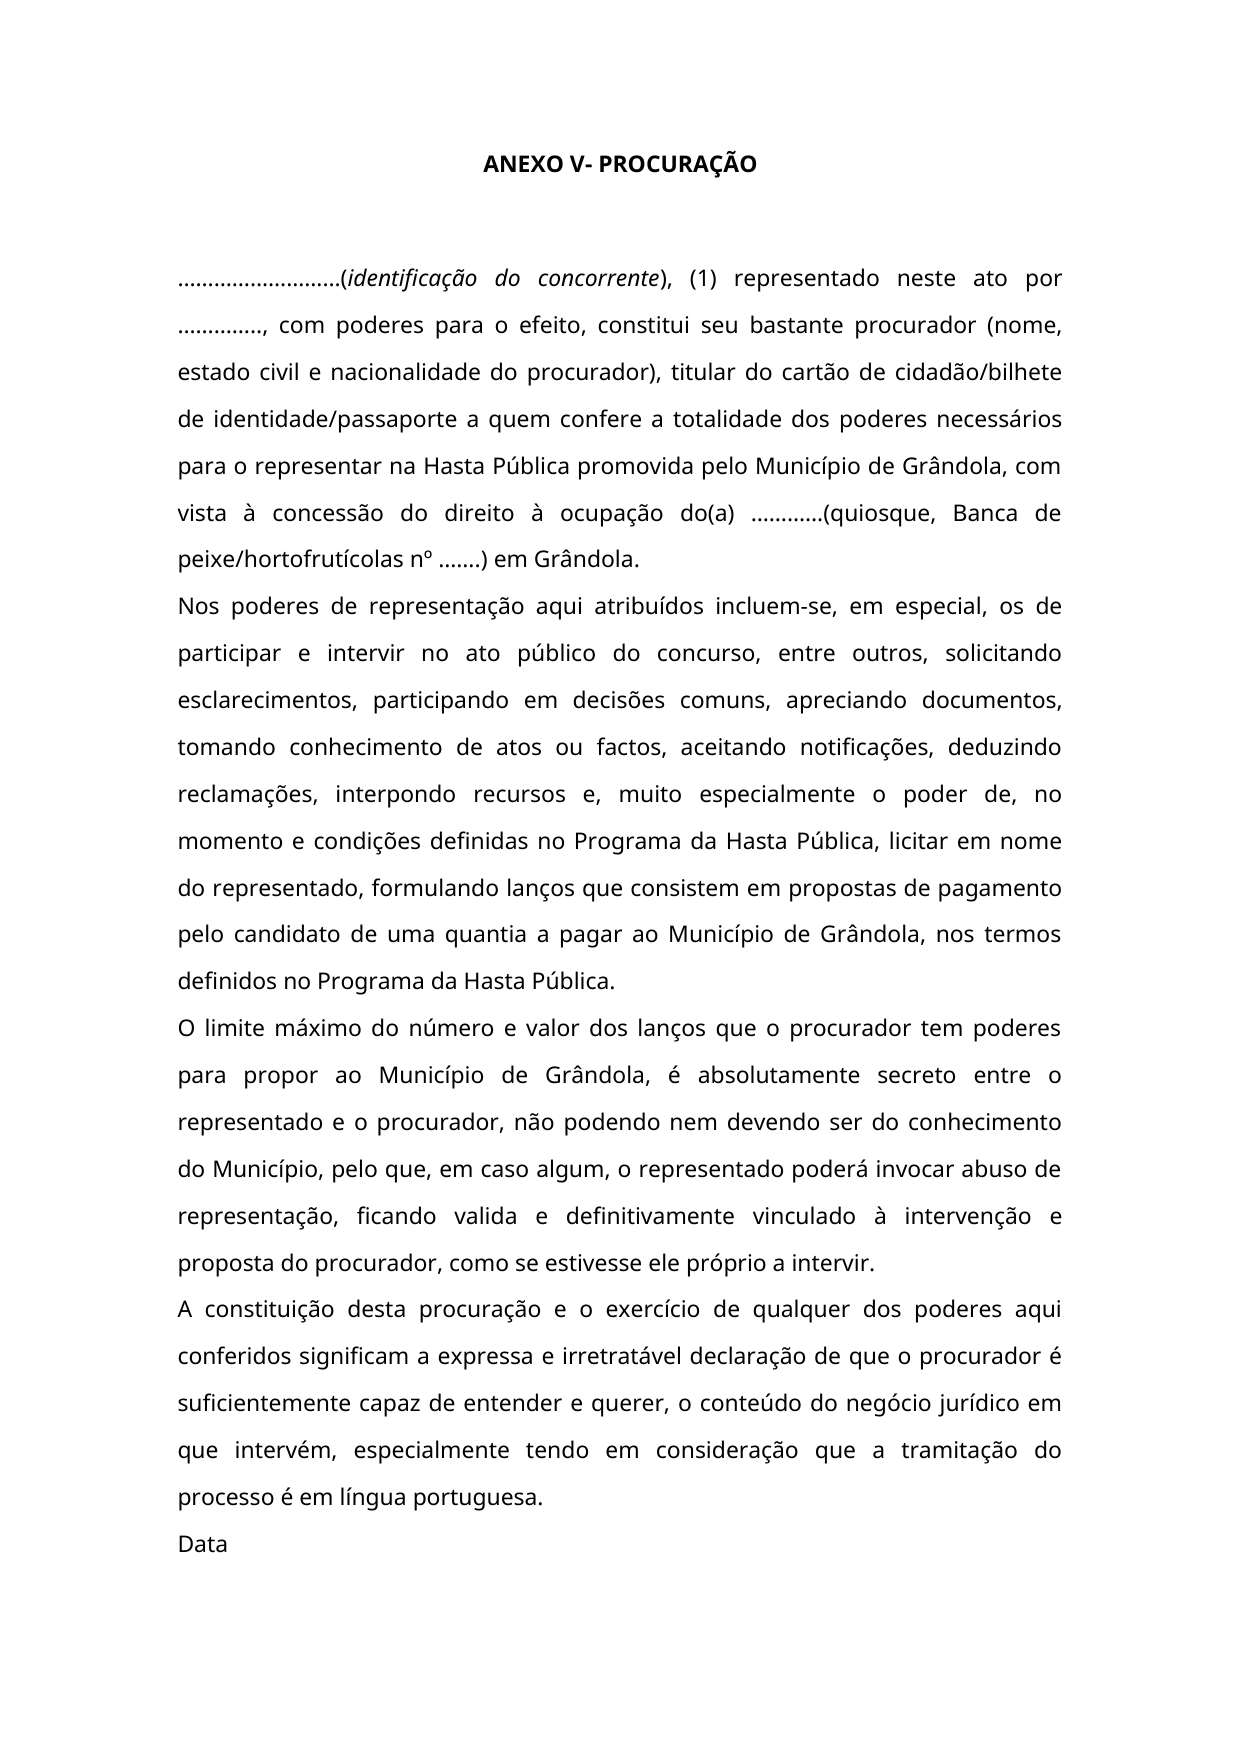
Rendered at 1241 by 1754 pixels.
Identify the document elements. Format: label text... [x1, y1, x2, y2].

text O limite máximo do número e valor dos lanços que o procurador tem poderes para propor ao Município de Grândola, é absolutamente secreto entre o representado e o procurador, não podendo nem devendo ser do conhecimento do Município, pelo que, em caso algum, o representado poderá invocar abuso de representação, ficando valida e definitivamente vinculado à intervenção e proposta do procurador, como se estivesse ele próprio a intervir. [177, 1012, 1063, 1278]
text A constituição desta procuração e o exercício de qualquer dos poderes aqui conferidos significam a expressa e irretratável declaração de que o procurador é suficientemente capaz de entender e querer, o conteúdo do negócio jurídico em que intervém, especialmente tendo em consideração que a tramitação do processo é em língua portuguesa. [177, 1293, 1063, 1512]
text ………………………(identificação do concorrente), (1) representado neste ato por ………….., com poderes para o efeito, constitui seu bastante procurador (nome, estado civil e nacionalidade do procurador), titular do cartão de cidadão/bilhete de identidade/passaporte a quem confere a totalidade dos poderes necessários para o representar na Hasta Pública promovida pelo Município de Grândola, com vista à concessão do direito à ocupação do(a) …………(quiosque, Banca de peixe/hortofrutícolas nº …….) em Grândola. [177, 262, 1063, 575]
text Nos poderes de representação aqui atribuídos incluem-se, em especial, os de participar e intervir no ato público do concurso, entre outros, solicitando esclarecimentos, participando em decisões comuns, apreciando documentos, tomando conhecimento de atos ou factos, aceitando notificações, deduzindo reclamações, interpondo recursos e, muito especialmente o poder de, no momento e condições definidas no Programa da Hasta Pública, licitar em nome do representado, formulando lanços que consistem em propostas de pagamento pelo candidato de uma quantia a pagar ao Município de Grândola, nos termos definidos no Programa da Hasta Pública. [177, 590, 1063, 997]
text Data [177, 1528, 1063, 1559]
text ANEXO V- PROCURAÇÃO [177, 148, 1063, 179]
